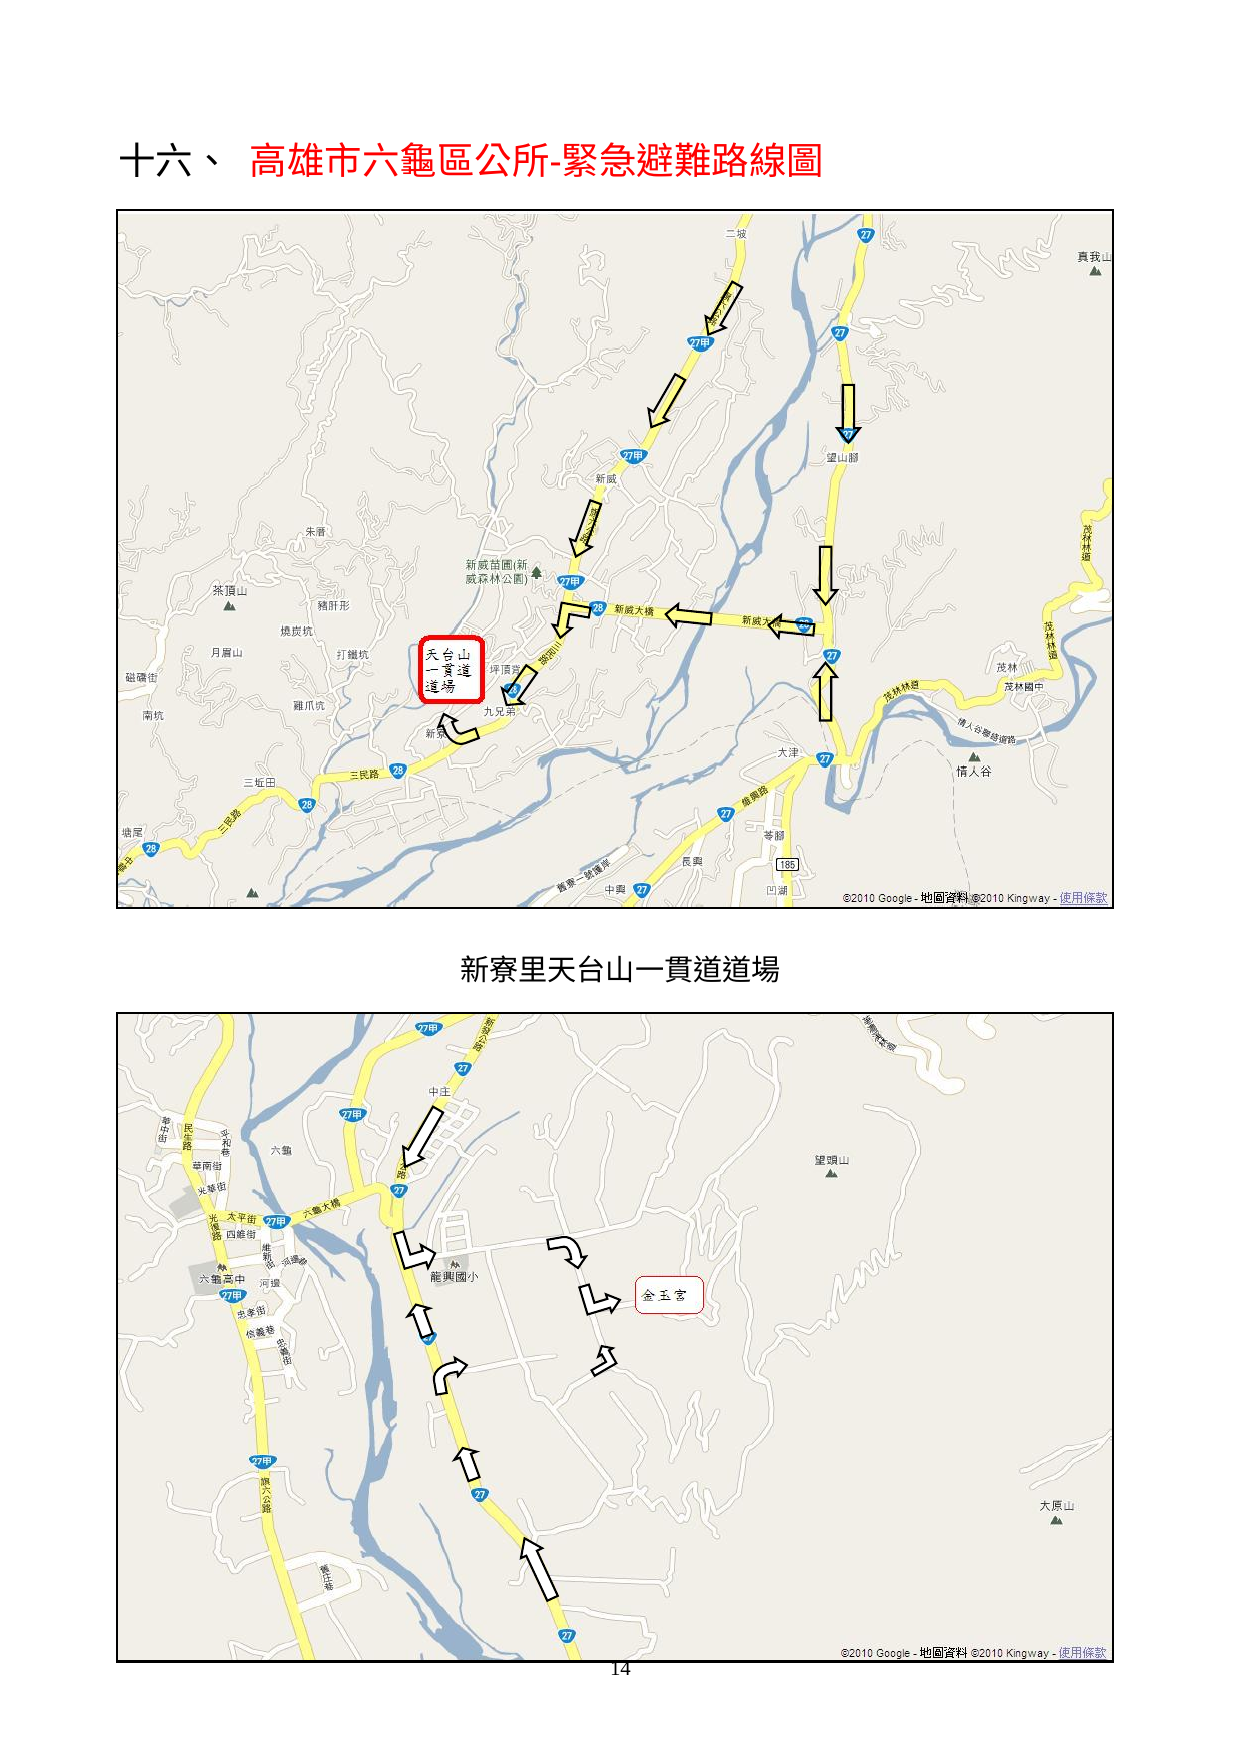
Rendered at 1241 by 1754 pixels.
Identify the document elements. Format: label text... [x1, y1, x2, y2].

list 高雄市六龜區公所-緊急避難路線圖 [118, 131, 1122, 186]
text 新寮里天台山一貫道道場 [118, 946, 1122, 988]
picture [118, 211, 1112, 907]
picture [118, 1014, 1112, 1660]
